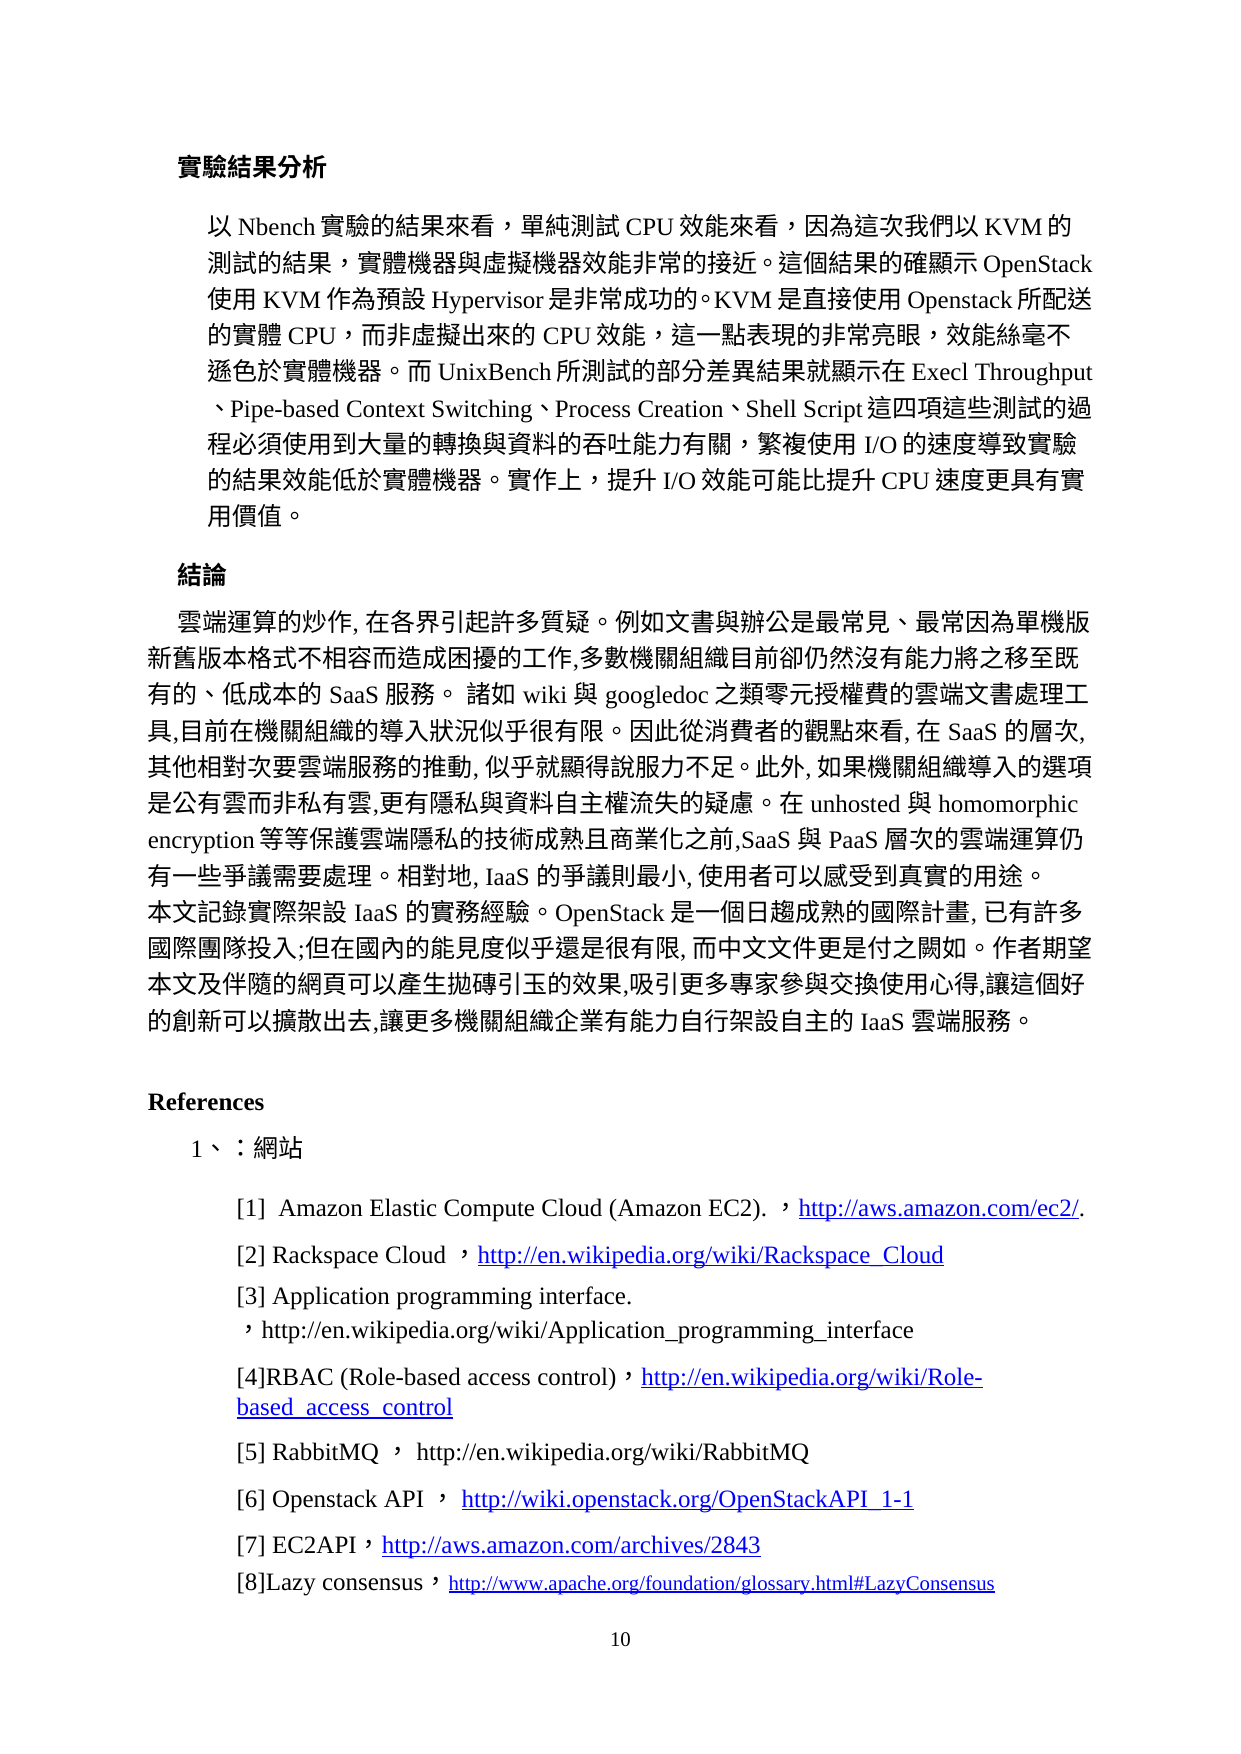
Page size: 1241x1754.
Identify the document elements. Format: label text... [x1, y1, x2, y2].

text 結論 [148, 556, 1092, 592]
text References [148, 1087, 1092, 1116]
text [5] RabbitMQ ， http://en.wikipedia.org/wiki/RabbitMQ [236, 1432, 1092, 1468]
text [3] Application programming interface. ，http://en.wikipedia.org/wiki/Application_programming_interface [236, 1281, 1092, 1346]
text 雲端運算的炒作, 在各界引起許多質疑。例如文書與辦公是最常見、最常因為單機版新舊版本格式不相容而造成困擾的工作,多數機關組織目前卻仍然沒有能力將之移至既有的、低成本的 SaaS 服務。 諸如 wiki 與 googledoc之類零元授權費的雲端文書處理工具,目前在機關組織的導入狀況似乎很有限。因此從消費者的觀點來看, 在 SaaS 的層次, 其他相對次要雲端服務的推動, 似乎就顯得說服力不足。此外, 如果機關組織導入的選項是公有雲而非私有雲,更有隱私與資料自主權流失的疑慮。在 unhosted 與 homomorphic encryption等等保護雲端隱私的技術成熟且商業化之前,SaaS 與 PaaS 層次的雲端運算仍有一些爭議需要處理。相對地, IaaS 的爭議則最小, 使用者可以感受到真實的用途。 本文記錄實際架設 IaaS 的實務經驗。OpenStack 是一個日趨成熟的國際計畫, 已有許多國際團隊投入;但在國內的能見度似乎還是很有限, 而中文文件更是付之闕如。作者期望本文及伴隨的網頁可以產生拋磚引玉的效果,吸引更多專家參與交換使用心得,讓這個好的創新可以擴散出去,讓更多機關組織企業有能力自行架設自主的 IaaS 雲端服務。 [148, 602, 1092, 1037]
text [1] Amazon Elastic Compute Cloud (Amazon EC2). ，http://aws.amazon.com/ec2/. [236, 1187, 1092, 1224]
subtitle 以Nbench實驗的結果來看，單純測試CPU效能來看，因為這次我們以KVM的測試的結果，實體機器與虛擬機器效能非常的接近。這個結果的確顯示OpenStack使用KVM作為預設Hypervisor是非常成功的。KVM是直接使用Openstack所配送的實體CPU，而非虛擬出來的 CPU效能，這一點表現的非常亮眼，效能絲毫不遜色於實體機器。而UnixBench所測試的部分差異結果就顯示在Execl Throughput 、Pipe-based Context Switching、Process Creation、Shell Script這四項這些測試的過程必須使用到大量的轉換與資料的吞吐能力有關，繁複使用 I/O的速度導致實驗的結果效能低於實體機器。實作上，提升I/O效能可能比提升CPU速度更具有實用價值。 [148, 207, 1092, 533]
subtitle 實驗結果分析 [148, 148, 1092, 184]
text [2] Rackspace Cloud ，http://en.wikipedia.org/wiki/Rackspace_Cloud [207, 1234, 1092, 1270]
text [6] Openstack API ， http://wiki.openstack.org/OpenStackAPI_1-1 [207, 1478, 1092, 1514]
text [8]Lazy consensus，http://www.apache.org/foundation/glossary.html#LazyConsensus [207, 1561, 1092, 1597]
text [4]RBAC (Role-based access control)，http://en.wikipedia.org/wiki/Role-based_access_control [236, 1356, 1092, 1421]
text 1、：網站 [190, 1128, 1092, 1164]
text [7] EC2API，http://aws.amazon.com/archives/2843 [207, 1525, 1092, 1561]
